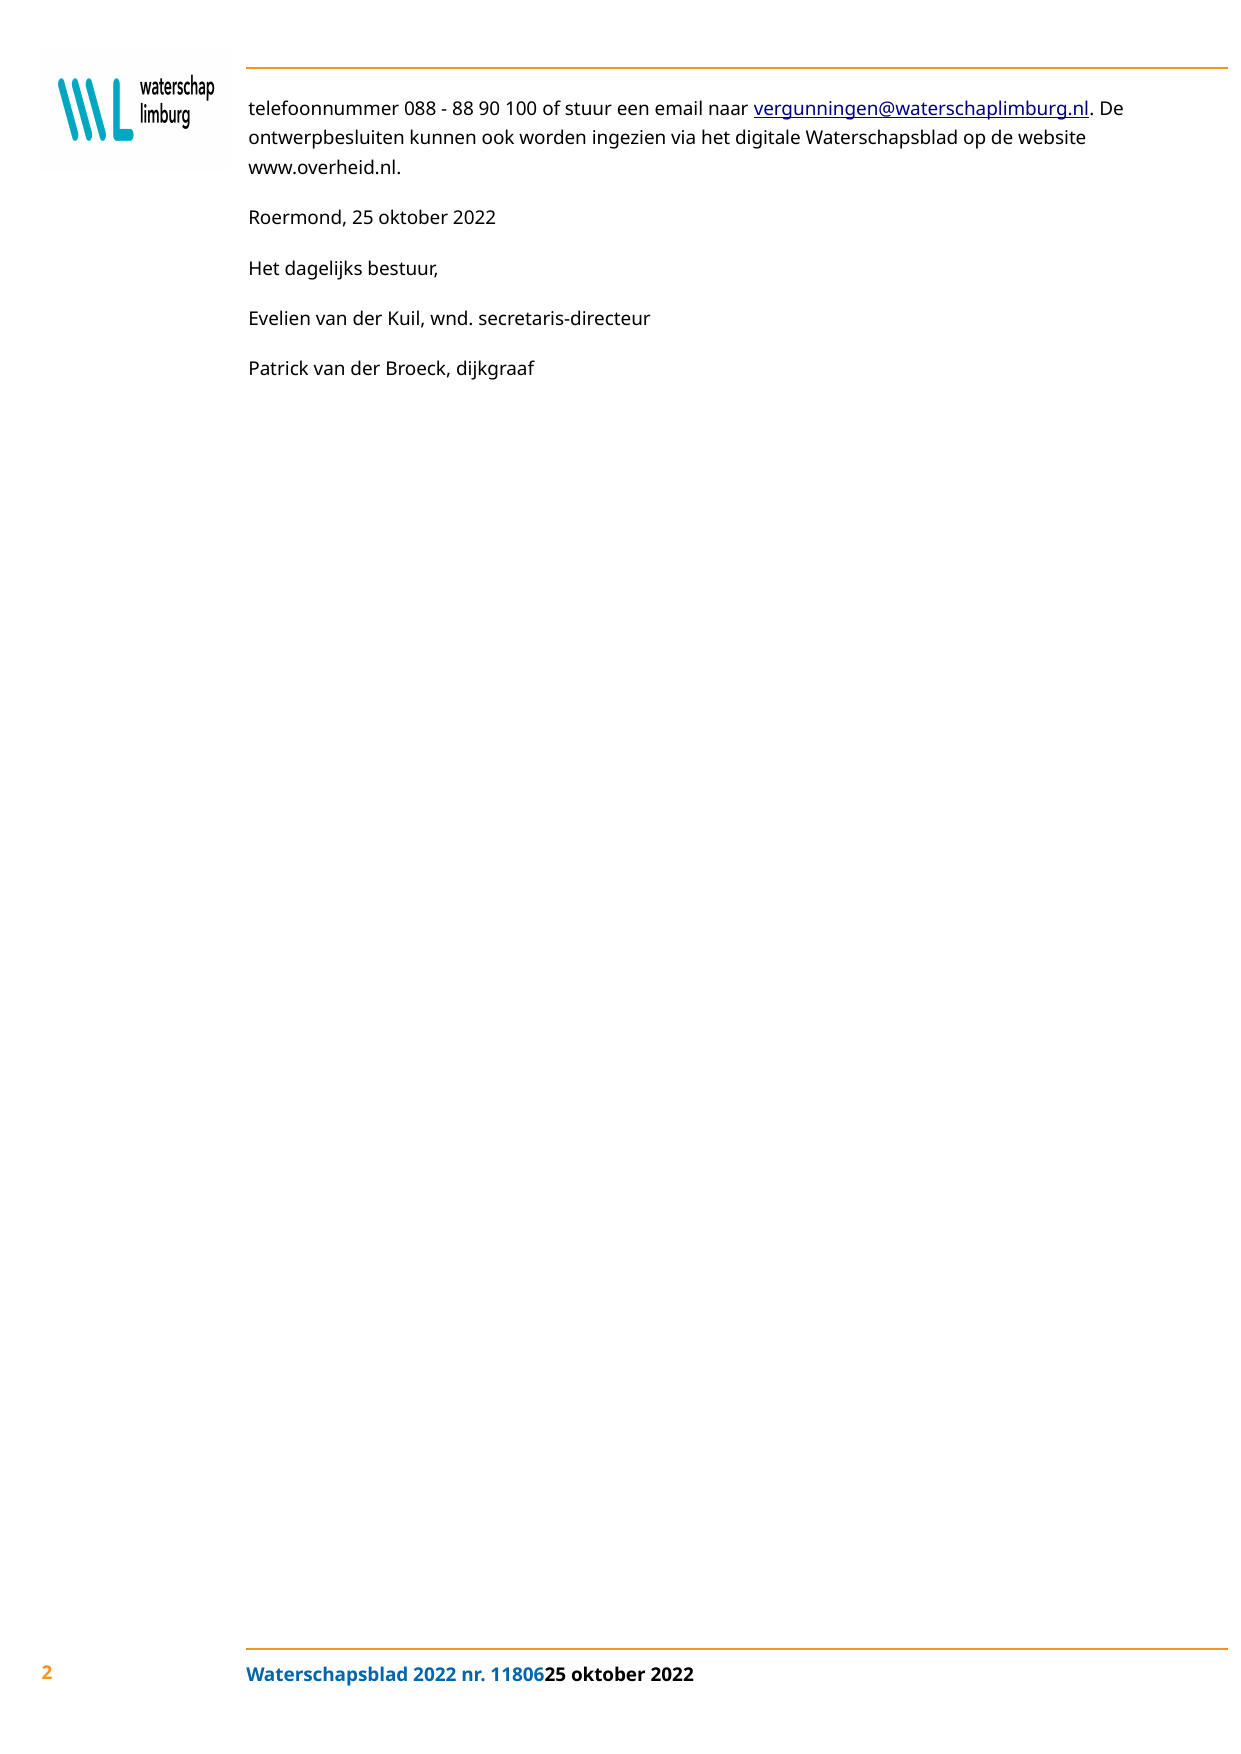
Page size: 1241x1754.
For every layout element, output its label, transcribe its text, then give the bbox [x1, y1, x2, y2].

picture [41, 47, 231, 172]
text Roermond, 25 oktober 2022 [248, 204, 1152, 230]
text Evelien van der Kuil, wnd. secretaris-directeur [248, 305, 1152, 331]
text Patrick van der Broeck, dijkgraaf [248, 356, 1152, 381]
text telefoonnummer 088 - 88 90 100 of stuur een email naar vergunningen@waterschaplimburg.nl. De ontwerpbesluiten kunnen ook worden ingezien via het digitale Waterschapsblad op de website www.overheid.nl. [248, 95, 1152, 180]
text Het dagelijks bestuur, [248, 255, 1152, 281]
